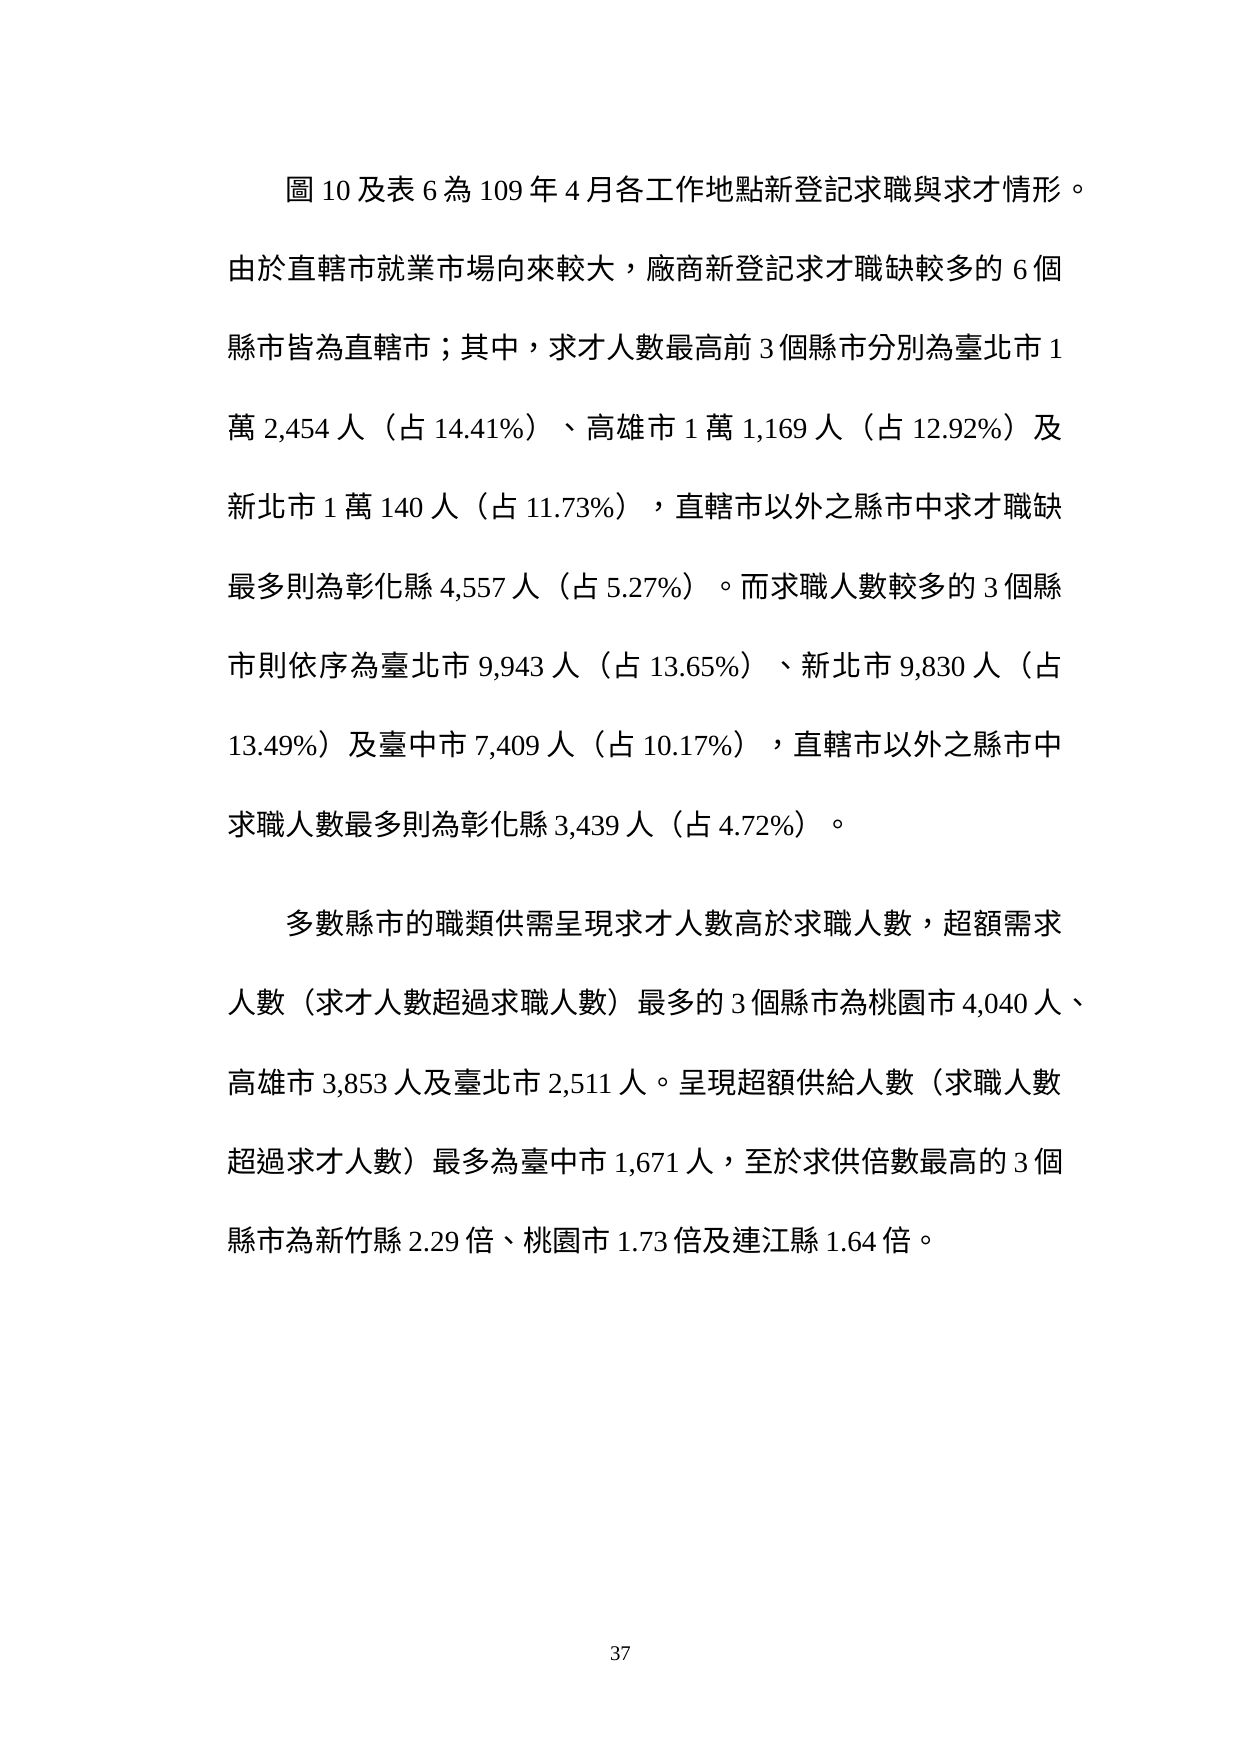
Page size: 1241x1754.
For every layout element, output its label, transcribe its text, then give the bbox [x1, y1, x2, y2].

text 多數縣市的職類供需呈現求才人數高於求職人數，超額需求人數（求才人數超過求職人數）最多的3個縣市為桃園市4,040人、高雄市3,853人及臺北市2,511人。呈現超額供給人數（求職人數超過求才人數）最多為臺中市1,671人，至於求供倍數最高的3個縣市為新竹縣2.29倍、桃園市1.73倍及連江縣1.64倍。 [227, 882, 1063, 1279]
text 圖10及表6為109年4月各工作地點新登記求職與求才情形。由於直轄市就業市場向來較大，廠商新登記求才職缺較多的6個縣市皆為直轄市；其中，求才人數最高前3個縣市分別為臺北市1萬2,454人（占14.41%）、高雄市1萬1,169人（占12.92%）及新北市1萬140人（占11.73%），直轄市以外之縣市中求才職缺最多則為彰化縣4,557人（占5.27%）。而求職人數較多的3個縣市則依序為臺北市9,943人（占13.65%）、新北市9,830人（占13.49%）及臺中市7,409人（占10.17%），直轄市以外之縣市中求職人數最多則為彰化縣3,439人（占4.72%）。 [227, 148, 1063, 862]
